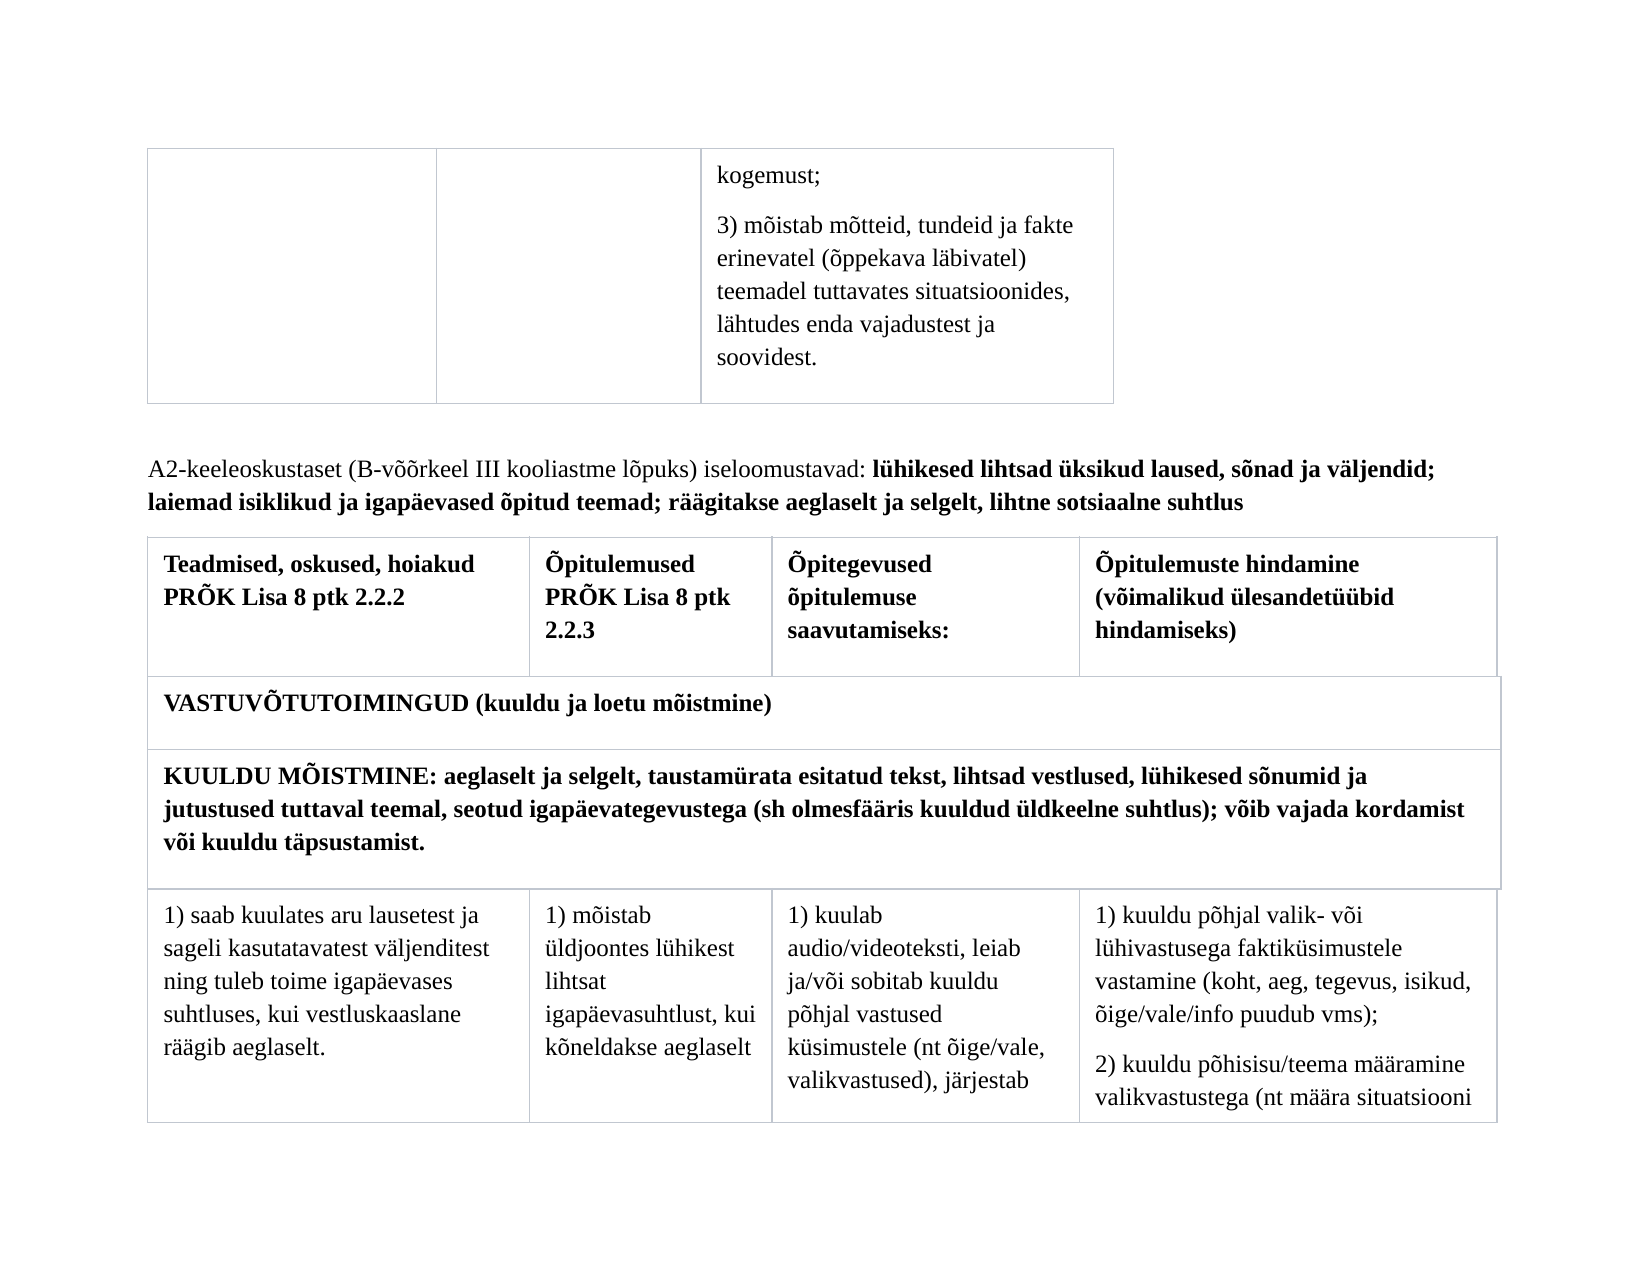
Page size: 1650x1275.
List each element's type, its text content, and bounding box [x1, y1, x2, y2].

table_cell KUULDU MÕISTMINE: aeglaselt ja selgelt, taustamürata esitatud tekst, lihtsad vestlused, lühikesed sõnumid ja jutustused tuttaval teemal, seotud igapäevategevustega (sh olmesfääris kuuldud üldkeelne suhtlus); võib vajada kordamist või kuuldu täpsustamist. [148, 750, 1500, 888]
table_cell 1) saab kuulates aru lausetest ja sageli kasutatavatest väljenditest ning tuleb toime igapäevases suhtluses, kui vestluskaaslane räägib aeglaselt. [148, 890, 529, 1122]
table_header Õpitulemuste hindamine (võimalikud ülesandetüübid hindamiseks) [1080, 538, 1496, 676]
table_cell [437, 149, 700, 402]
table_cell [1497, 148, 1501, 402]
table_header Teadmised, oskused, hoiakud PRÕK Lisa 8 ptk 2.2.2 [148, 538, 529, 676]
table_header Õpitulemused PRÕK Lisa 8 ptk 2.2.3 [530, 538, 771, 676]
table_header Õpitegevused õpitulemuse saavutamiseks: [773, 538, 1079, 676]
text A2-keeleoskustaset (B-võõrkeel III kooliastme lõpuks) iseloomustavad: lühikesed lihtsad üksikud laused, sõnad ja väljendid; laiemad isiklikud ja igapäevased õpitud teemad; räägitakse aeglaselt ja selgelt, lihtne sotsiaalne suhtlus [148, 454, 1502, 516]
table_cell VASTUVÕTUTOIMINGUD (kuuldu ja loetu mõistmine) [148, 677, 1500, 749]
table_cell kogemust; 3) mõistab mõtteid, tundeid ja fakte erinevatel (õppekava läbivatel) teemadel tuttavates situatsioonides, lähtudes enda vajadustest ja soovidest. [702, 149, 1113, 402]
table_cell 1) kuuldu põhjal valik- või lühivastusega faktiküsimustele vastamine (koht, aeg, tegevus, isikud, õige/vale/info puudub vms); 2) kuuldu põhisisu/teema määramine valikvastustega (nt määra situatsiooni [1080, 890, 1496, 1122]
table_cell [1114, 148, 1497, 402]
table_cell 1) mõistab üldjoontes lühikest lihtsat igapäevasuhtlust, kui kõneldakse aeglaselt [530, 890, 771, 1122]
table_cell 1) kuulab audio/videoteksti, leiab ja/või sobitab kuuldu põhjal vastused küsimustele (nt õige/vale, valikvastused), järjestab [773, 890, 1079, 1122]
table_cell [148, 149, 436, 402]
